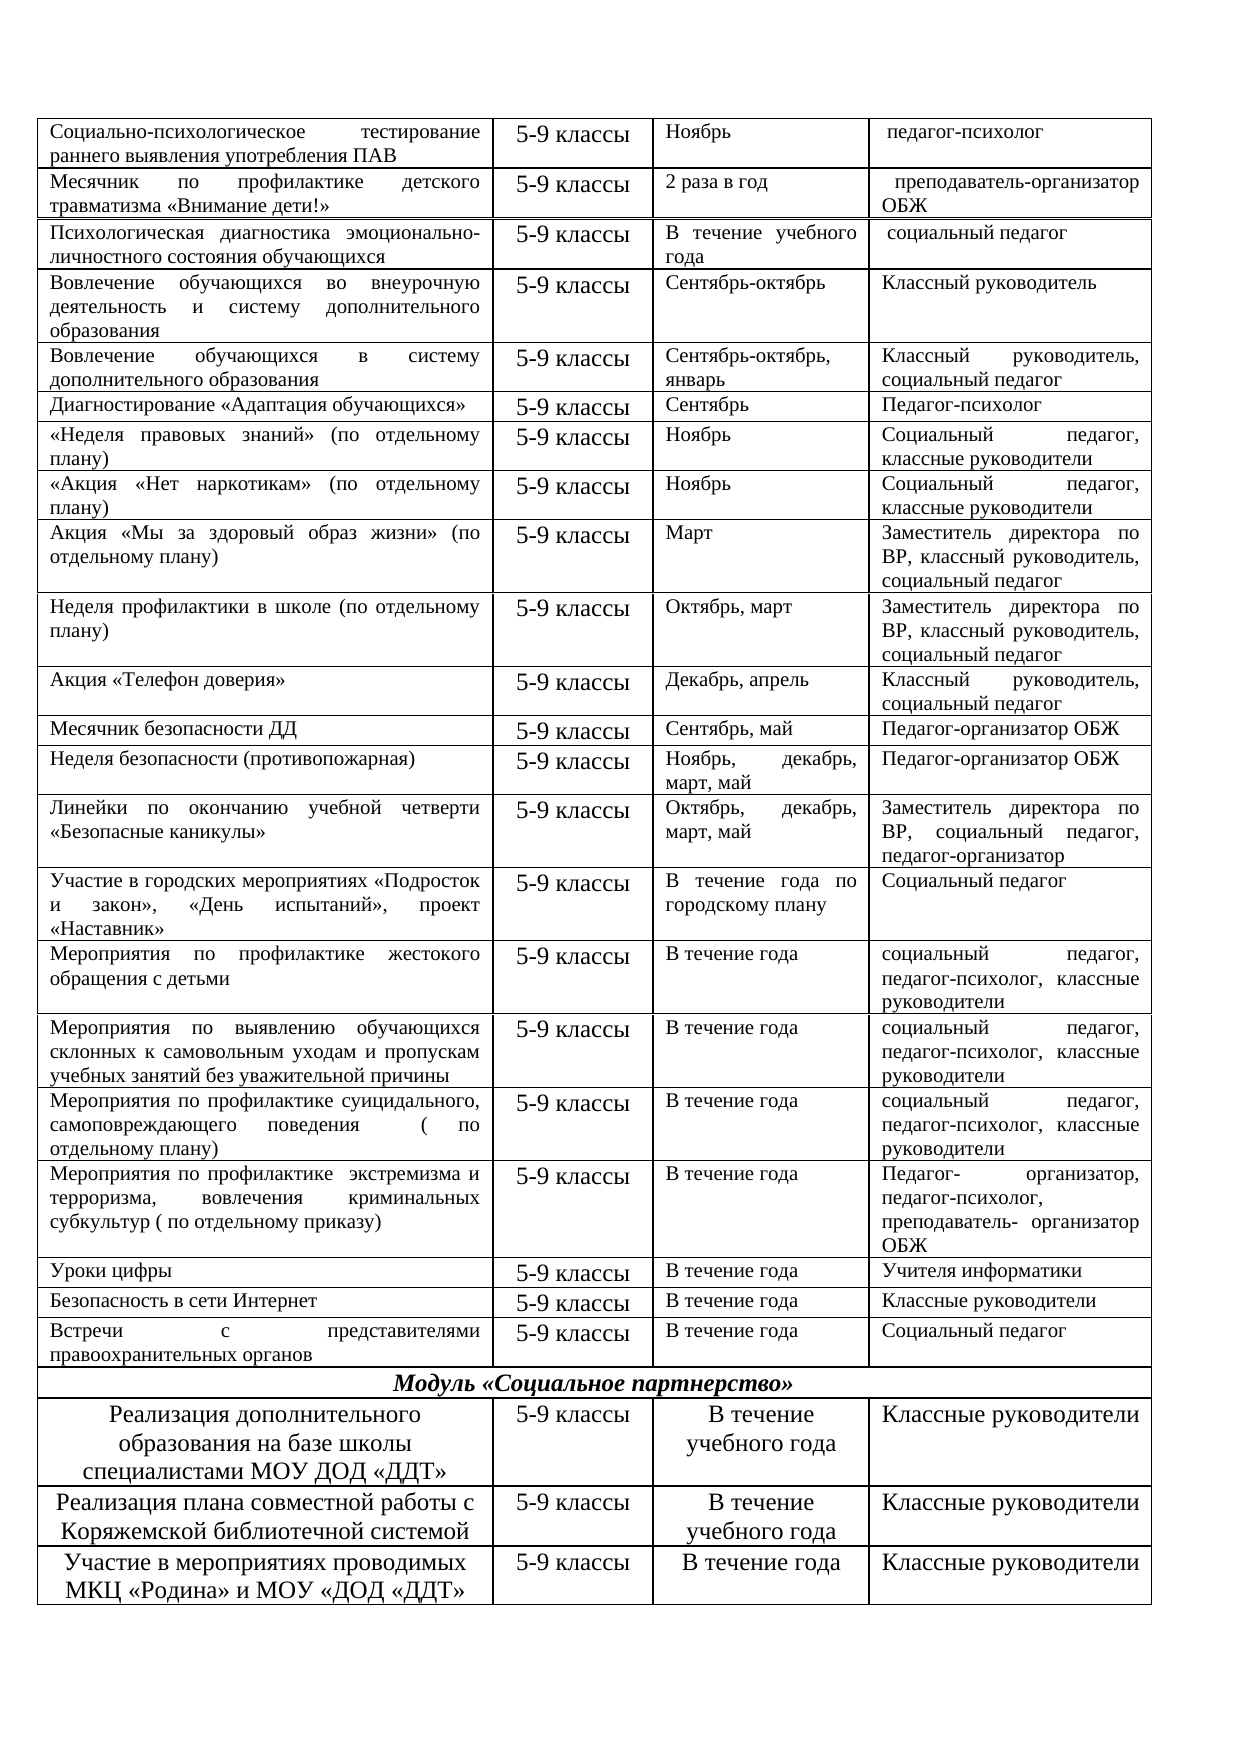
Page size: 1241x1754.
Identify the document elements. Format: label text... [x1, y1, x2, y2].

table_cell Вовлечение обучающихся во внеурочную деятельность и систему дополнительного образования [38, 270, 492, 342]
table_cell Неделя безопасности (противопожарная) [38, 746, 492, 794]
table_cell 5-9 классы [494, 667, 652, 715]
table_cell Сентябрь [654, 392, 868, 421]
table_cell В течение учебного года [654, 1399, 868, 1485]
table_cell 5-9 классы [494, 169, 652, 217]
table_cell Педагог-организатор ОБЖ [870, 716, 1151, 745]
table_cell В течение учебного года [654, 1487, 868, 1545]
table_cell 5-9 классы [494, 1288, 505, 1317]
table_cell «Неделя правовых знаний» (по отдельному плану) [38, 422, 492, 470]
table_cell Социальный педагог [870, 1318, 1151, 1366]
table_cell Классные руководители [870, 1399, 1151, 1485]
table_cell 5-9 классы [494, 270, 652, 342]
table_cell 2 раза в год [654, 169, 868, 217]
table_cell Классные руководители [870, 1547, 1151, 1604]
table_cell 5-9 классы [494, 1547, 652, 1604]
table_cell 5-9 классы [494, 746, 652, 794]
table_cell Диагностирование «Адаптация обучающихся» [38, 392, 492, 421]
table_cell В течение года [654, 1288, 868, 1317]
table_cell Классный руководитель, социальный педагог [870, 667, 1151, 715]
table_cell Педагог-психолог [870, 392, 1151, 421]
table_cell В течение учебного года [654, 220, 665, 268]
table_cell Ноябрь [654, 119, 868, 167]
table_cell В течение года [654, 1088, 868, 1160]
table_cell Октябрь, март [654, 594, 868, 666]
table_cell Сентябрь, май [654, 716, 868, 745]
table_cell Ноябрь [654, 471, 868, 519]
table_cell В течение года [654, 941, 868, 1013]
table_cell В течение года по городскому плану [654, 868, 868, 940]
table_cell 5-9 классы [494, 716, 652, 745]
table_cell социальный педагог [870, 220, 1151, 268]
table_cell 5-9 классы [641, 392, 652, 421]
table_cell Заместитель директора по ВР, социальный педагог, педагог-организатор [870, 795, 1151, 867]
table_cell Классные руководители [870, 1288, 1151, 1317]
table_cell В течение года [654, 1318, 868, 1366]
table_cell Мероприятия по профилактике экстремизма и терроризма, вовлечения криминальных субкультур ( по отдельному приказу) [38, 1161, 492, 1257]
table_cell В течение года [654, 1258, 868, 1287]
table_cell Акция «Телефон доверия» [38, 667, 492, 715]
table_cell Акция «Мы за здоровый образ жизни» (по отдельному плану) [38, 520, 492, 592]
table_cell Месячник безопасности ДД [38, 716, 492, 745]
table_cell Мероприятия по профилактике жестокого обращения с детьми [38, 941, 492, 1013]
table_cell Вовлечение обучающихся в систему дополнительного образования [38, 343, 492, 391]
table_cell В течение года [654, 1015, 868, 1087]
table_cell В течение учебного года [857, 220, 868, 268]
table_cell 5-9 классы [494, 392, 505, 421]
table_cell Неделя профилактики в школе (по отдельному плану) [38, 594, 492, 666]
table_cell Заместитель директора по ВР, классный руководитель, социальный педагог [870, 520, 1151, 592]
table_cell Социальный педагог [870, 868, 1151, 940]
table_cell 5-9 классы [494, 1088, 652, 1160]
table_cell «Акция «Нет наркотикам» (по отдельному плану) [38, 471, 492, 519]
table_cell Участие в городских мероприятиях «Подросток и закон», «День испытаний», проект «Наставник» [38, 868, 492, 940]
table_cell Педагог-организатор ОБЖ [870, 746, 1151, 794]
table_cell Уроки цифры [38, 1258, 492, 1287]
table_cell Заместитель директора по ВР, классный руководитель, социальный педагог [870, 594, 1151, 666]
table_cell 5-9 классы [494, 1487, 652, 1545]
table_cell 5-9 классы [494, 1161, 652, 1257]
table_cell 5-9 классы [494, 868, 652, 940]
table_cell Март [654, 520, 868, 592]
table_cell Классные руководители [870, 1487, 1151, 1545]
table_cell Классный руководитель, социальный педагог [870, 343, 1151, 391]
table_cell социальный педагог, педагог-психолог, классные руководители [870, 1015, 1151, 1087]
table_cell В течение года [654, 1547, 868, 1604]
table_cell Безопасность в сети Интернет [38, 1288, 492, 1317]
table_cell Линейки по окончанию учебной четверти «Безопасные каникулы» [38, 795, 492, 867]
table_cell Сентябрь-октябрь [654, 270, 868, 342]
table_cell Социальный педагог, классные руководители [870, 422, 1151, 470]
table_cell Классный руководитель [870, 270, 1151, 342]
table_cell Модуль «Социальное партнерство» [38, 1368, 1151, 1397]
table_cell 5-9 классы [494, 941, 652, 1013]
table_cell 5-9 классы [641, 1288, 652, 1317]
table_cell 5-9 классы [494, 1015, 652, 1087]
table_cell Ноябрь, декабрь, март, май [654, 746, 868, 794]
table_cell Ноябрь [654, 422, 868, 470]
table_cell педагог-психолог [870, 119, 1151, 167]
table_cell Сентябрь-октябрь, январь [654, 343, 868, 391]
table_cell Декабрь, апрель [654, 667, 868, 715]
table_cell В течение года [654, 1161, 868, 1257]
table_cell 5-9 классы [494, 422, 652, 470]
table_cell 5-9 классы [494, 1318, 652, 1366]
table_cell 5-9 классы [494, 1258, 652, 1287]
table_cell 5-9 классы [494, 594, 652, 666]
table_cell 5-9 классы [494, 795, 652, 867]
table_cell 5-9 классы [494, 343, 652, 391]
table_cell Учителя информатики [870, 1258, 1151, 1287]
table_cell 5-9 классы [494, 119, 652, 167]
table_cell 5-9 классы [494, 220, 652, 268]
table_cell 5-9 классы [494, 1399, 652, 1485]
table_cell 5-9 классы [494, 520, 652, 592]
table_cell социальный педагог, педагог-психолог, классные руководители [870, 941, 1151, 1013]
table_cell Октябрь, декабрь, март, май [654, 795, 868, 867]
table_cell Социальный педагог, классные руководители [870, 471, 1151, 519]
table_cell 5-9 классы [494, 471, 652, 519]
